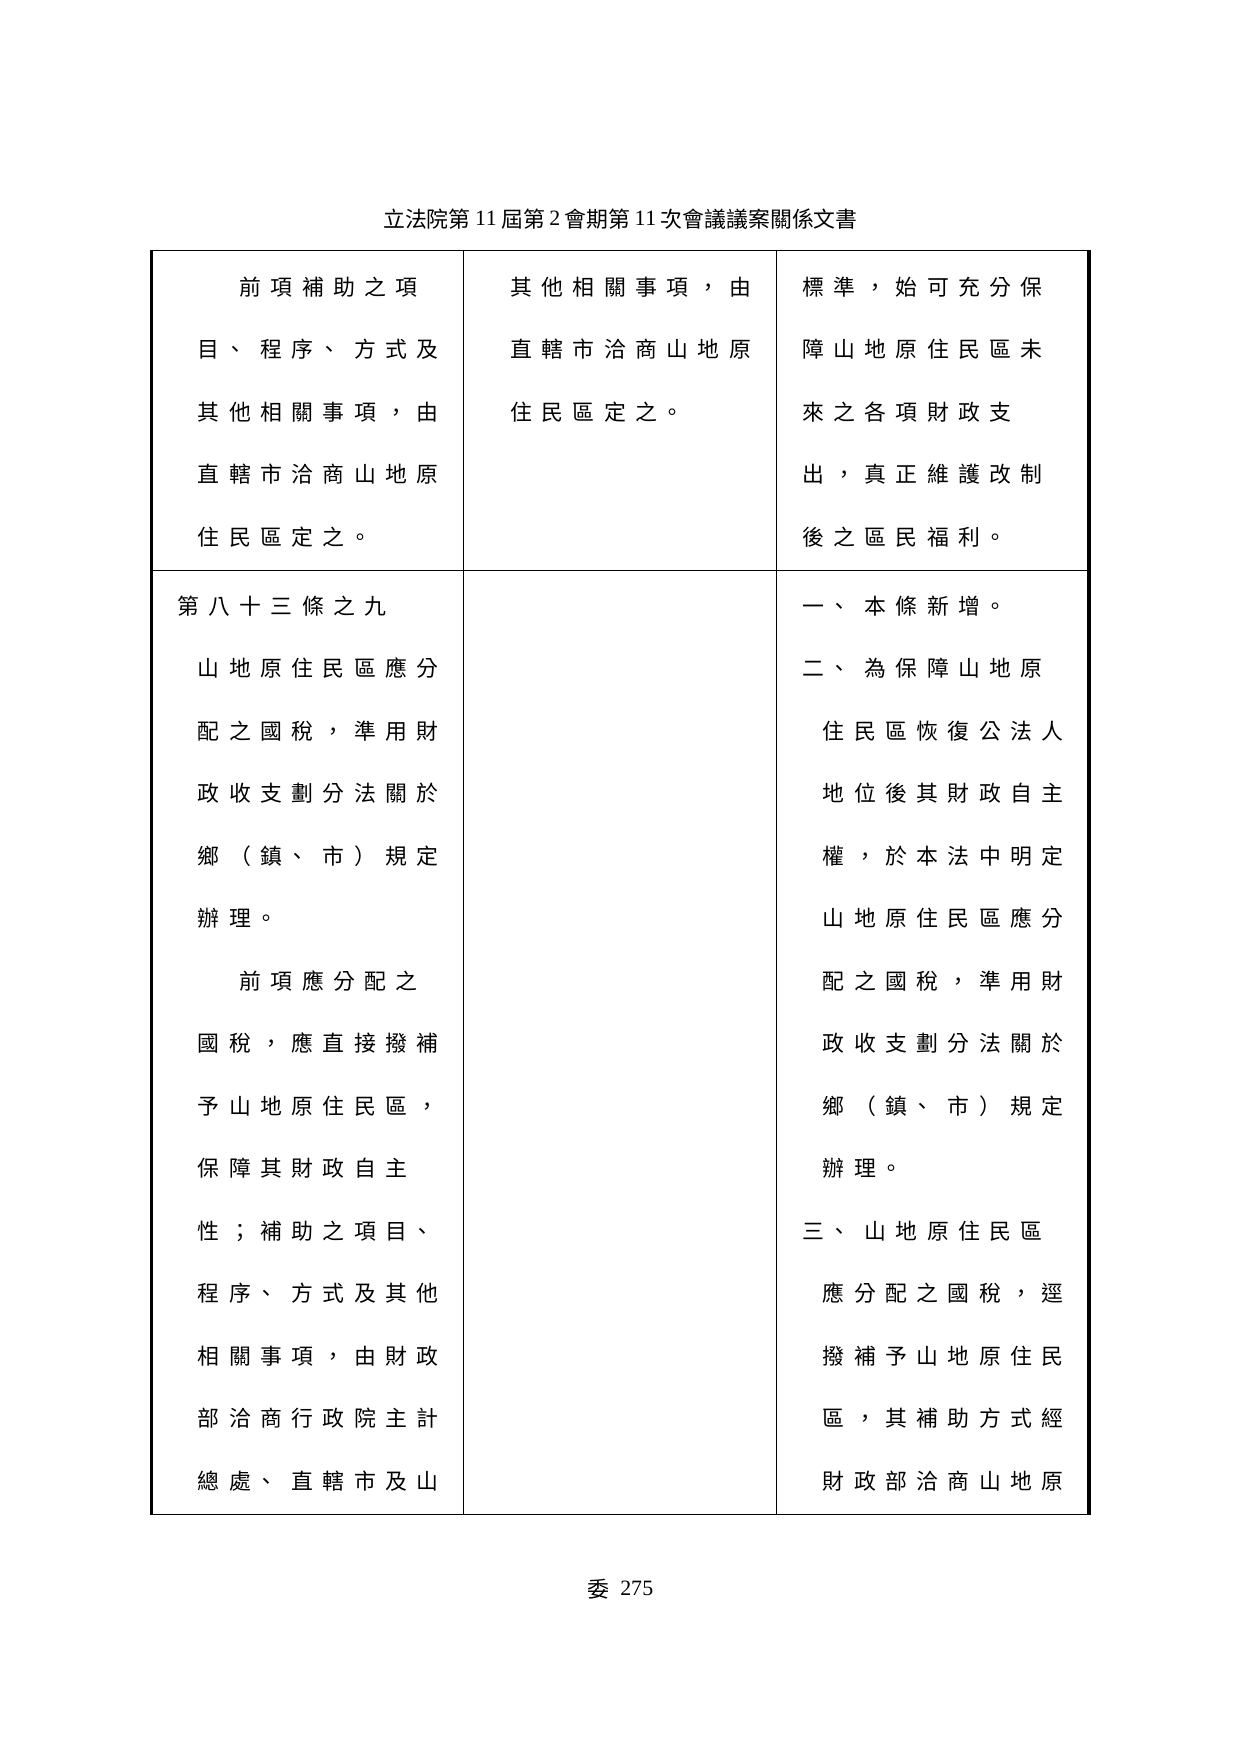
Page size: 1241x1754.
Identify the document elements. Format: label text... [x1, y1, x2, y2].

table_cell 第八十三條之九 山地原住民區應分配之國稅，準用財政收支劃分法關於鄉（鎮、市）規定辦理。 前項應分配之國稅，應直接撥補予山地原住民區，保障其財政自主性；補助之項目、程序、方式及其他相關事項，由財政部洽商行政院主計總處、直轄市及山 [153, 571, 463, 1514]
table_cell 前項補助之項目、程序、方式及其他相關事項，由直轄市洽商山地原住民區定之。 [153, 251, 463, 569]
table_cell 其他相關事項，由直轄市洽商山地原住民區定之。 [464, 251, 776, 569]
table_cell [464, 571, 776, 1514]
table_cell 標準，始可充分保障山地原住民區未來之各項財政支出，真正維護改制後之區民福利。 [777, 251, 1087, 569]
table_cell 一、本條新增。 二、為保障山地原住民區恢復公法人地位後其財政自主權，於本法中明定山地原住民區應分配之國稅，準用財政收支劃分法關於鄉（鎮、市）規定辦理。 三、山地原住民區應分配之國稅，逕撥補予山地原住民區，其補助方式經財政部洽商山地原 [777, 571, 1087, 1514]
